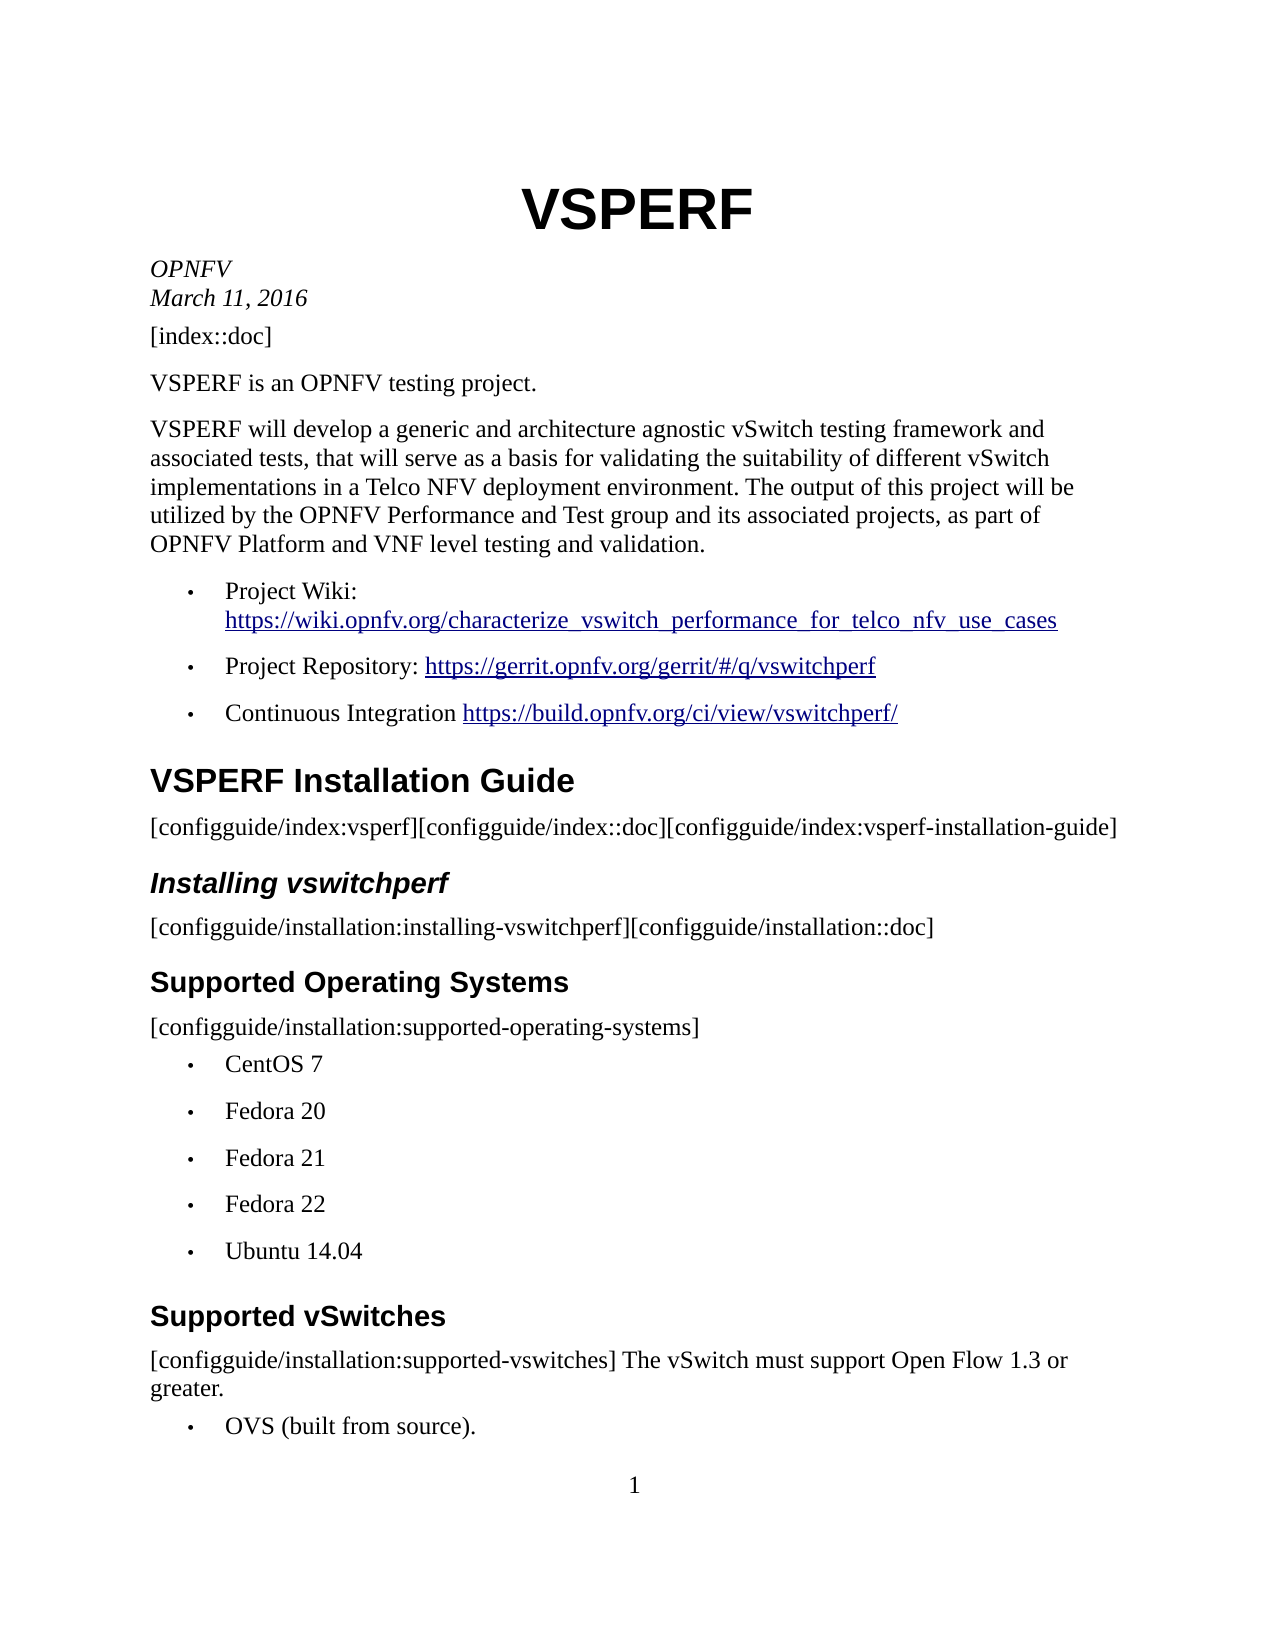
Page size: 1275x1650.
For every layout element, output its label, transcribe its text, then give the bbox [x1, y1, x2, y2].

subtitle VSPERF Installation Guide [150, 761, 1125, 799]
list Fedora 20 [187, 1096, 1125, 1125]
list Ubuntu 14.04 [187, 1236, 1125, 1265]
subtitle Supported Operating Systems [150, 966, 1125, 999]
text OPNFV [150, 254, 1125, 283]
subtitle Installing vswitchperf [150, 866, 1125, 899]
text [configguide/index:vsperf][configguide/index::doc][configguide/index:vsperf-installation-guide] [150, 812, 1125, 841]
text [index::doc] [150, 321, 1125, 350]
text VSPERF is an OPNFV testing project. [150, 368, 1125, 396]
text [configguide/installation:supported-vswitches] The vSwitch must support Open Flow 1.3 or greater. [150, 1345, 1125, 1402]
text [configguide/installation:supported-operating-systems] [150, 1012, 1125, 1040]
list Fedora 22 [187, 1189, 1125, 1218]
list OVS (built from source). [187, 1411, 1125, 1440]
list CentOS 7 [187, 1049, 1125, 1078]
text [configguide/installation:installing-vswitchperf][configguide/installation::doc] [150, 912, 1125, 941]
text March 11, 2016 [150, 283, 1125, 312]
text VSPERF will develop a generic and architecture agnostic vSwitch testing framework and associated tests, that will serve as a basis for validating the suitability of different vSwitch implementations in a Telco NFV deployment environment. The output of this project will be utilized by the OPNFV Performance and Test group and its associated projects, as part of OPNFV Platform and VNF level testing and validation. [150, 414, 1125, 558]
title VSPERF [150, 175, 1125, 242]
subtitle Supported vSwitches [150, 1299, 1125, 1332]
list Project Wiki: https://wiki.opnfv.org/characterize_vswitch_performance_for_telco_nfv_use_cases [187, 576, 1125, 633]
list Fedora 21 [187, 1143, 1125, 1171]
list Continuous Integration https://build.opnfv.org/ci/view/vswitchperf/ [187, 698, 1125, 727]
list Project Repository: https://gerrit.opnfv.org/gerrit/#/q/vswitchperf [187, 651, 1125, 680]
